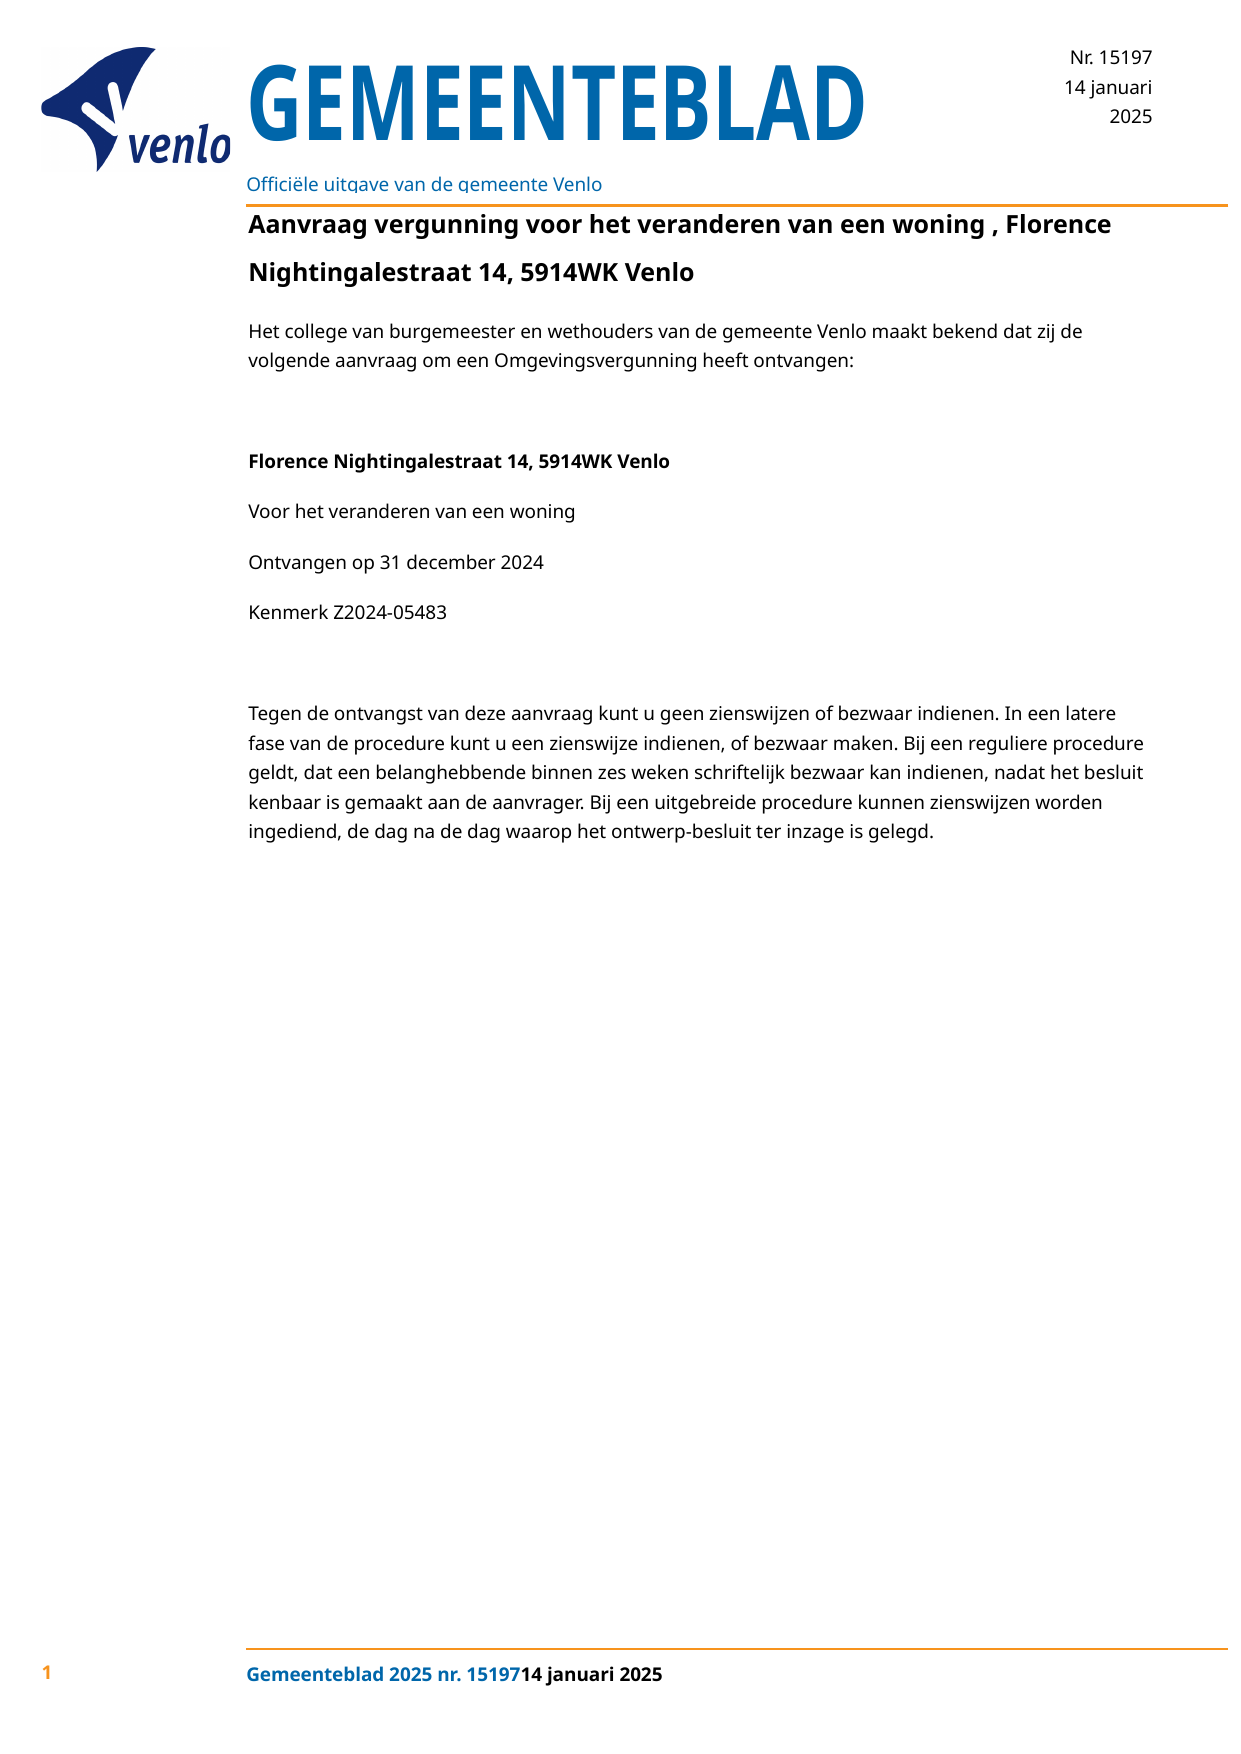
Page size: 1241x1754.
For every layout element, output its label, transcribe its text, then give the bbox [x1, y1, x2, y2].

text Voor het veranderen van een woning [248, 499, 1152, 524]
text Florence Nightingalestraat 14, 5914WK Venlo [248, 448, 1152, 474]
text Ontvangen op 31 december 2024 [248, 549, 1152, 575]
text Tegen de ontvangst van deze aanvraag kunt u geen zienswijzen of bezwaar indienen. In een latere fase van de procedure kunt u een zienswijze indienen, of bezwaar maken. Bij een reguliere procedure geldt, dat een belanghebbende binnen zes weken schriftelijk bezwaar kan indienen, nadat het besluit kenbaar is gemaakt aan de aanvrager. Bij een uitgebreide procedure kunnen zienswijzen worden ingediend, de dag na de dag waarop het ontwerp-besluit ter inzage is gelegd. [248, 700, 1152, 844]
picture [41, 47, 231, 172]
text Aanvraag vergunning voor het veranderen van een woning , Florence Nightingalestraat 14, 5914WK Venlo [248, 207, 1152, 288]
text Kenmerk Z2024-05483 [248, 599, 1152, 625]
text Het college van burgemeester en wethouders van de gemeente Venlo maakt bekend dat zij de volgende aanvraag om een Omgevingsvergunning heeft ontvangen: [248, 318, 1152, 373]
